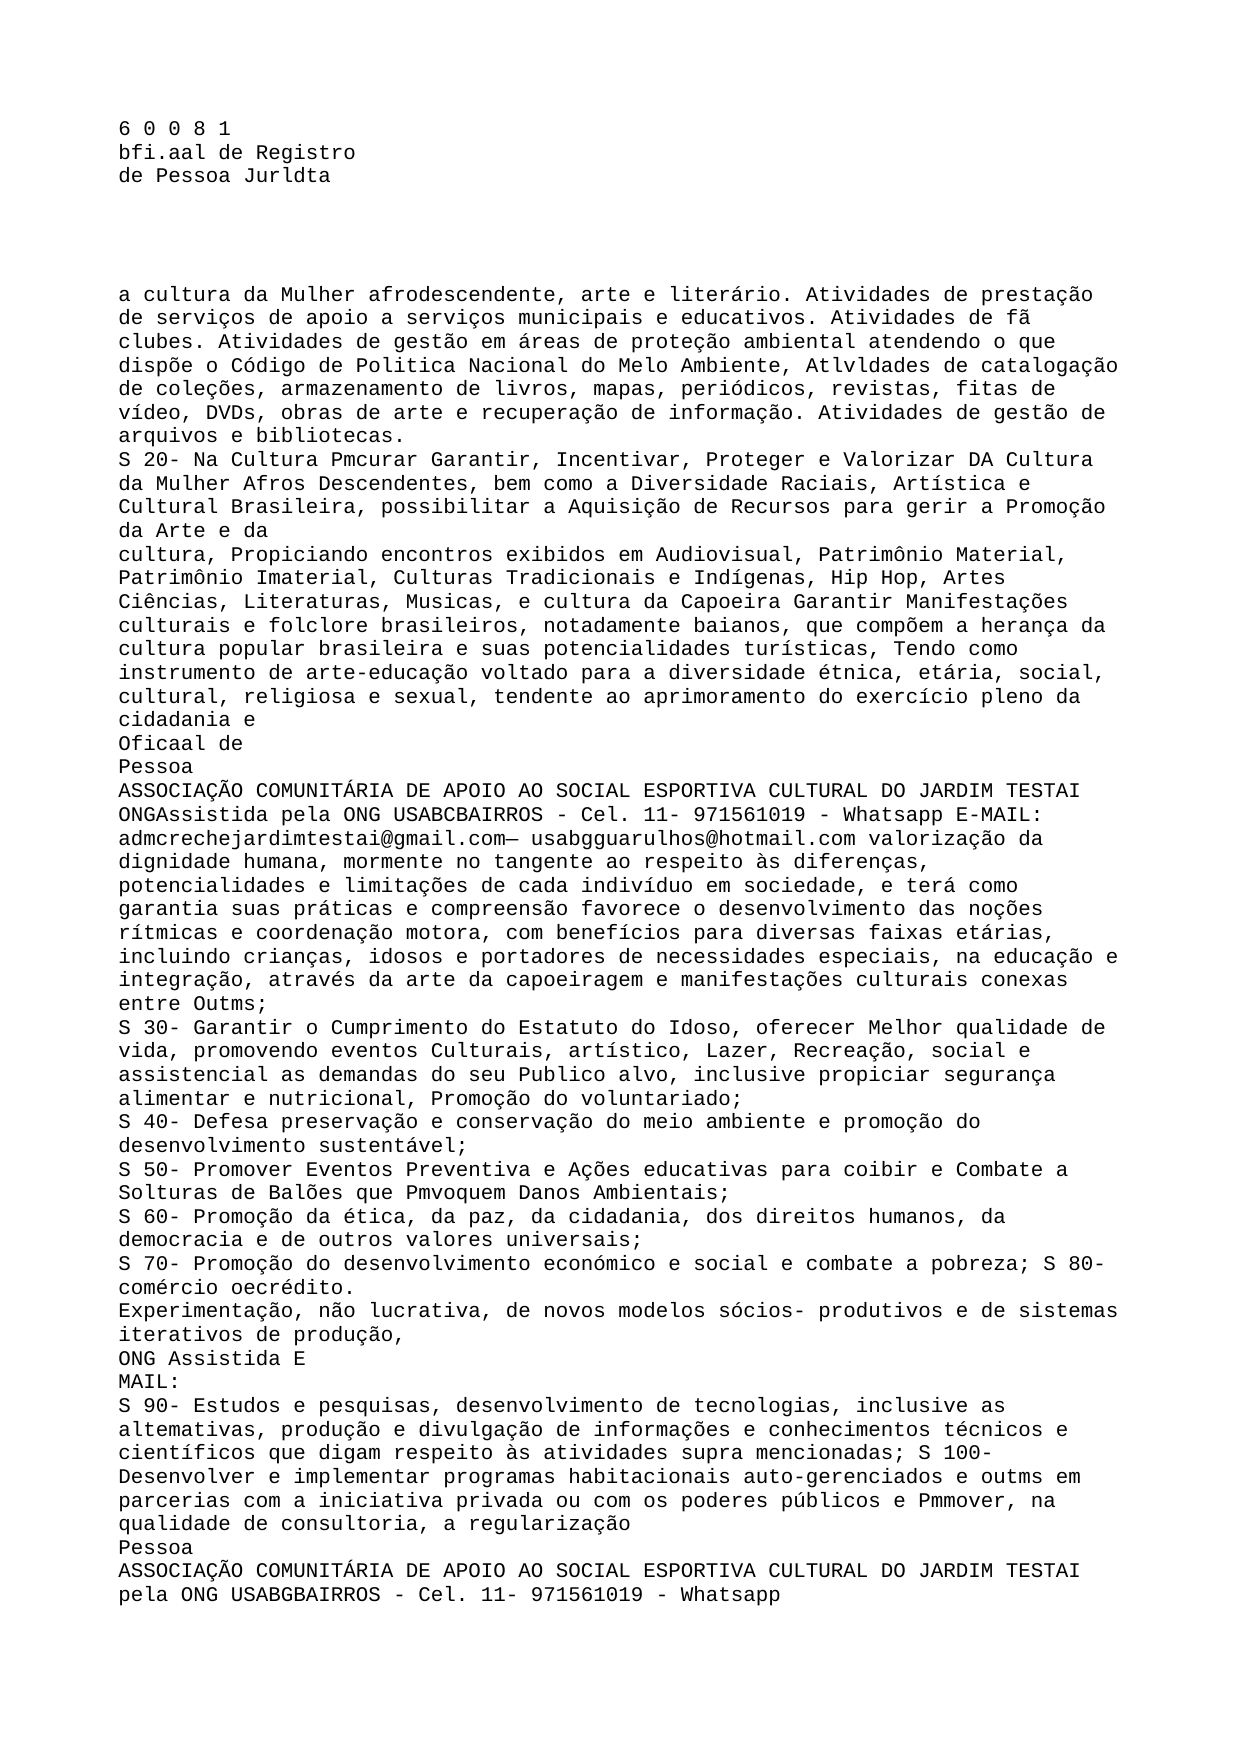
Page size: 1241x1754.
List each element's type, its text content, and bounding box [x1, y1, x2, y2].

text S 40- Defesa preservação e conservação do meio ambiente e promoção do desenvolvimento sustentável; [118, 1111, 1122, 1158]
text MAIL: [118, 1371, 1122, 1395]
text Oficaal de [118, 733, 1122, 757]
text 6 0 0 8 1 [118, 118, 1122, 142]
text bfi.aal de Registro [118, 142, 1122, 165]
text ONGAssistida pela ONG USABCBAIRROS - Cel. 11- 971561019 - Whatsapp E-MAIL: admcrechejardimtestai@gmail.com— usabgguarulhos@hotmail.com valorização da dignidade humana, mormente no tangente ao respeito às diferenças, potencialidades e limitações de cada indivíduo em sociedade, e terá como garantia suas práticas e compreensão favorece o desenvolvimento das noções rítmicas e coordenação motora, com benefícios para diversas faixas etárias, incluindo crianças, idosos e portadores de necessidades especiais, na educação e integração, através da arte da capoeiragem e manifestações culturais conexas entre Outms; [118, 804, 1122, 1017]
text S 50- Promover Eventos Preventiva e Ações educativas para coibir e Combate a Solturas de Balões que Pmvoquem Danos Ambientais; [118, 1158, 1122, 1206]
text S 70- Promoção do desenvolvimento económico e social e combate a pobreza; S 80- [118, 1253, 1122, 1277]
text S 30- Garantir o Cumprimento do Estatuto do Idoso, oferecer Melhor qualidade de vida, promovendo eventos Culturais, artístico, Lazer, Recreação, social e assistencial as demandas do seu Publico alvo, inclusive propiciar segurança alimentar e nutricional, Promoção do voluntariado; [118, 1017, 1122, 1111]
text S 20- Na Cultura Pmcurar Garantir, Incentivar, Proteger e Valorizar DA Cultura da Mulher Afros Descendentes, bem como a Diversidade Raciais, Artística e Cultural Brasileira, possibilitar a Aquisição de Recursos para gerir a Promoção da Arte e da [118, 449, 1122, 544]
text ASSOCIAÇÃO COMUNITÁRIA DE APOIO AO SOCIAL ESPORTIVA CULTURAL DO JARDIM TESTAI [118, 780, 1122, 804]
text a cultura da Mulher afrodescendente, arte e literário. Atividades de prestação de serviços de apoio a serviços municipais e educativos. Atividades de fã clubes. Atividades de gestão em áreas de proteção ambiental atendendo o que dispõe o Código de Politica Nacional do Melo Ambiente, Atlvldades de catalogação de coleções, armazenamento de livros, mapas, periódicos, revistas, fitas de vídeo, DVDs, obras de arte e recuperação de informação. Atividades de gestão de arquivos e bibliotecas. [118, 284, 1122, 449]
text Experimentação, não lucrativa, de novos modelos sócios- produtivos e de sistemas [118, 1300, 1122, 1324]
text iterativos de produção, [118, 1324, 1122, 1348]
text ONG Assistida E [118, 1348, 1122, 1371]
text S 90- Estudos e pesquisas, desenvolvimento de tecnologias, inclusive as altemativas, produção e divulgação de informações e conhecimentos técnicos e científicos que digam respeito às atividades supra mencionadas; S 100- Desenvolver e implementar programas habitacionais auto-gerenciados e outms em parcerias com a iniciativa privada ou com os poderes públicos e Pmmover, na qualidade de consultoria, a regularização [118, 1395, 1122, 1537]
text de Pessoa Jurldta [118, 165, 1122, 189]
text comércio oecrédito. [118, 1277, 1122, 1300]
text S 60- Promoção da ética, da paz, da cidadania, dos direitos humanos, da democracia e de outros valores universais; [118, 1206, 1122, 1253]
text cultura, Propiciando encontros exibidos em Audiovisual, Patrimônio Material, Patrimônio Imaterial, Culturas Tradicionais e Indígenas, Hip Hop, Artes Ciências, Literaturas, Musicas, e cultura da Capoeira Garantir Manifestações culturais e folclore brasileiros, notadamente baianos, que compõem a herança da cultura popular brasileira e suas potencialidades turísticas, Tendo como instrumento de arte-educação voltado para a diversidade étnica, etária, social, cultural, religiosa e sexual, tendente ao aprimoramento do exercício pleno da cidadania e [118, 544, 1122, 733]
text pela ONG USABGBAIRROS - Cel. 11- 971561019 - Whatsapp [118, 1584, 1122, 1608]
text ASSOCIAÇÃO COMUNITÁRIA DE APOIO AO SOCIAL ESPORTIVA CULTURAL DO JARDIM TESTAI [118, 1561, 1122, 1584]
text Pessoa [118, 1537, 1122, 1561]
text Pessoa [118, 757, 1122, 780]
